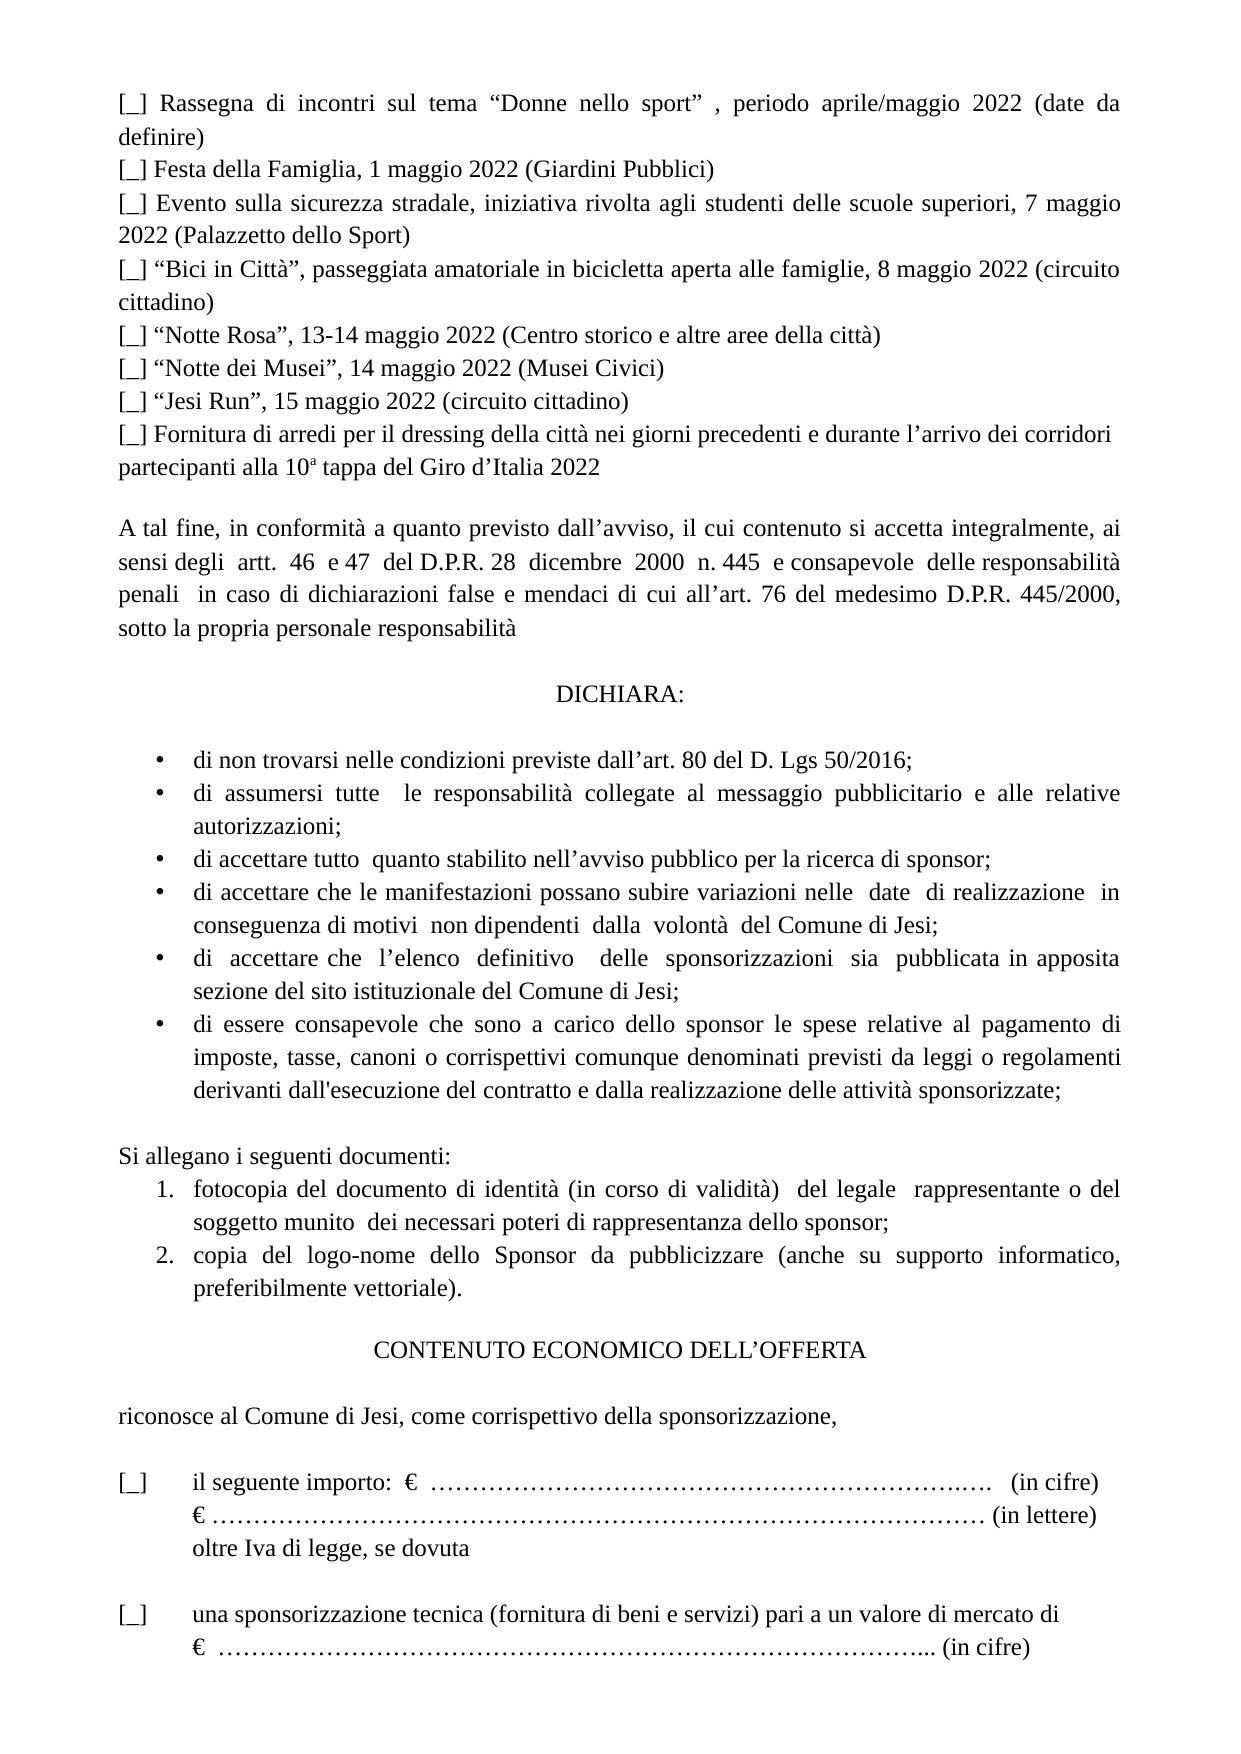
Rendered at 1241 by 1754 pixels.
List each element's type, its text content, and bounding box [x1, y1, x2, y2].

text [_] Rassegna di incontri sul tema “Donne nello sport” , periodo aprile/maggio 2022 (date da definire) [118, 88, 1122, 150]
list di non trovarsi nelle condizioni previste dall’art. 80 del D. Lgs 50/2016; [156, 745, 1122, 773]
list di assumersi tutte le responsabilità collegate al messaggio pubblicitario e alle relative autorizzazioni; [156, 778, 1122, 839]
text riconosce al Comune di Jesi, come corrispettivo della sponsorizzazione, [118, 1401, 1122, 1429]
text [_] “Notte dei Musei”, 14 maggio 2022 (Musei Civici) [118, 353, 1122, 381]
text [_] Evento sulla sicurezza stradale, iniziativa rivolta agli studenti delle scuole superiori, 7 maggio 2022 (Palazzetto dello Sport) [118, 188, 1122, 249]
text [_] “Jesi Run”, 15 maggio 2022 (circuito cittadino) [118, 386, 1122, 414]
text [_] “Bici in Città”, passeggiata amatoriale in bicicletta aperta alle famiglie, 8 maggio 2022 (circuito cittadino) [118, 254, 1122, 315]
text CONTENUTO ECONOMICO DELL’OFFERTA [118, 1335, 1122, 1363]
text [_] Festa della Famiglia, 1 maggio 2022 (Giardini Pubblici) [118, 154, 1122, 183]
text DICHIARA: [118, 679, 1122, 707]
text Si allegano i seguenti documenti: [118, 1141, 1122, 1170]
list di essere consapevole che sono a carico dello sponsor le spese relative al pagamento di imposte, tasse, canoni o corrispettivi comunque denominati previsti da leggi o regolamenti derivanti dall'esecuzione del contratto e dalla realizzazione delle attività sponsorizzate; [156, 1009, 1122, 1104]
list di accettare che le manifestazioni possano subire variazioni nelle date di realizzazione in conseguenza di motivi non dipendenti dalla volontà del Comune di Jesi; [156, 877, 1122, 938]
text [_] “Notte Rosa”, 13-14 maggio 2022 (Centro storico e altre aree della città) [118, 320, 1122, 348]
text [_] una sponsorizzazione tecnica (fornitura di beni e servizi) pari a un valore di mercato di € …………………………………………………………………………... (in cifre) [118, 1599, 1122, 1661]
list fotocopia del documento di identità (in corso di validità) del legale rappresentante o del soggetto munito dei necessari poteri di rappresentanza dello sponsor; [156, 1174, 1122, 1236]
list di accettare che l’elenco definitivo delle sponsorizzazioni sia pubblicata in apposita sezione del sito istituzionale del Comune di Jesi; [156, 943, 1122, 1004]
text A tal fine, in conformità a quanto previsto dall’avviso, il cui contenuto si accetta integralmente, ai sensi degli artt. 46 e 47 del D.P.R. 28 dicembre 2000 n. 445 e consapevole delle responsabilità penali in caso di dichiarazioni false e mendaci di cui all’art. 76 del medesimo D.P.R. 445/2000, sotto la propria personale responsabilità [118, 513, 1122, 641]
list copia del logo-nome dello Sponsor da pubblicizzare (anche su supporto informatico, preferibilmente vettoriale). [156, 1240, 1122, 1302]
text [_] Fornitura di arredi per il dressing della città nei giorni precedenti e durante l’arrivo dei corridori partecipanti alla 10a tappa del Giro d’Italia 2022 [118, 419, 1122, 481]
list di accettare tutto quanto stabilito nell’avviso pubblico per la ricerca di sponsor; [156, 844, 1122, 872]
text [_] il seguente importo: € ……………………………………………………….…. (in cifre) € ………………………………………………………………………………… (in lettere) oltre Iva di legge, se dovuta [118, 1467, 1122, 1562]
